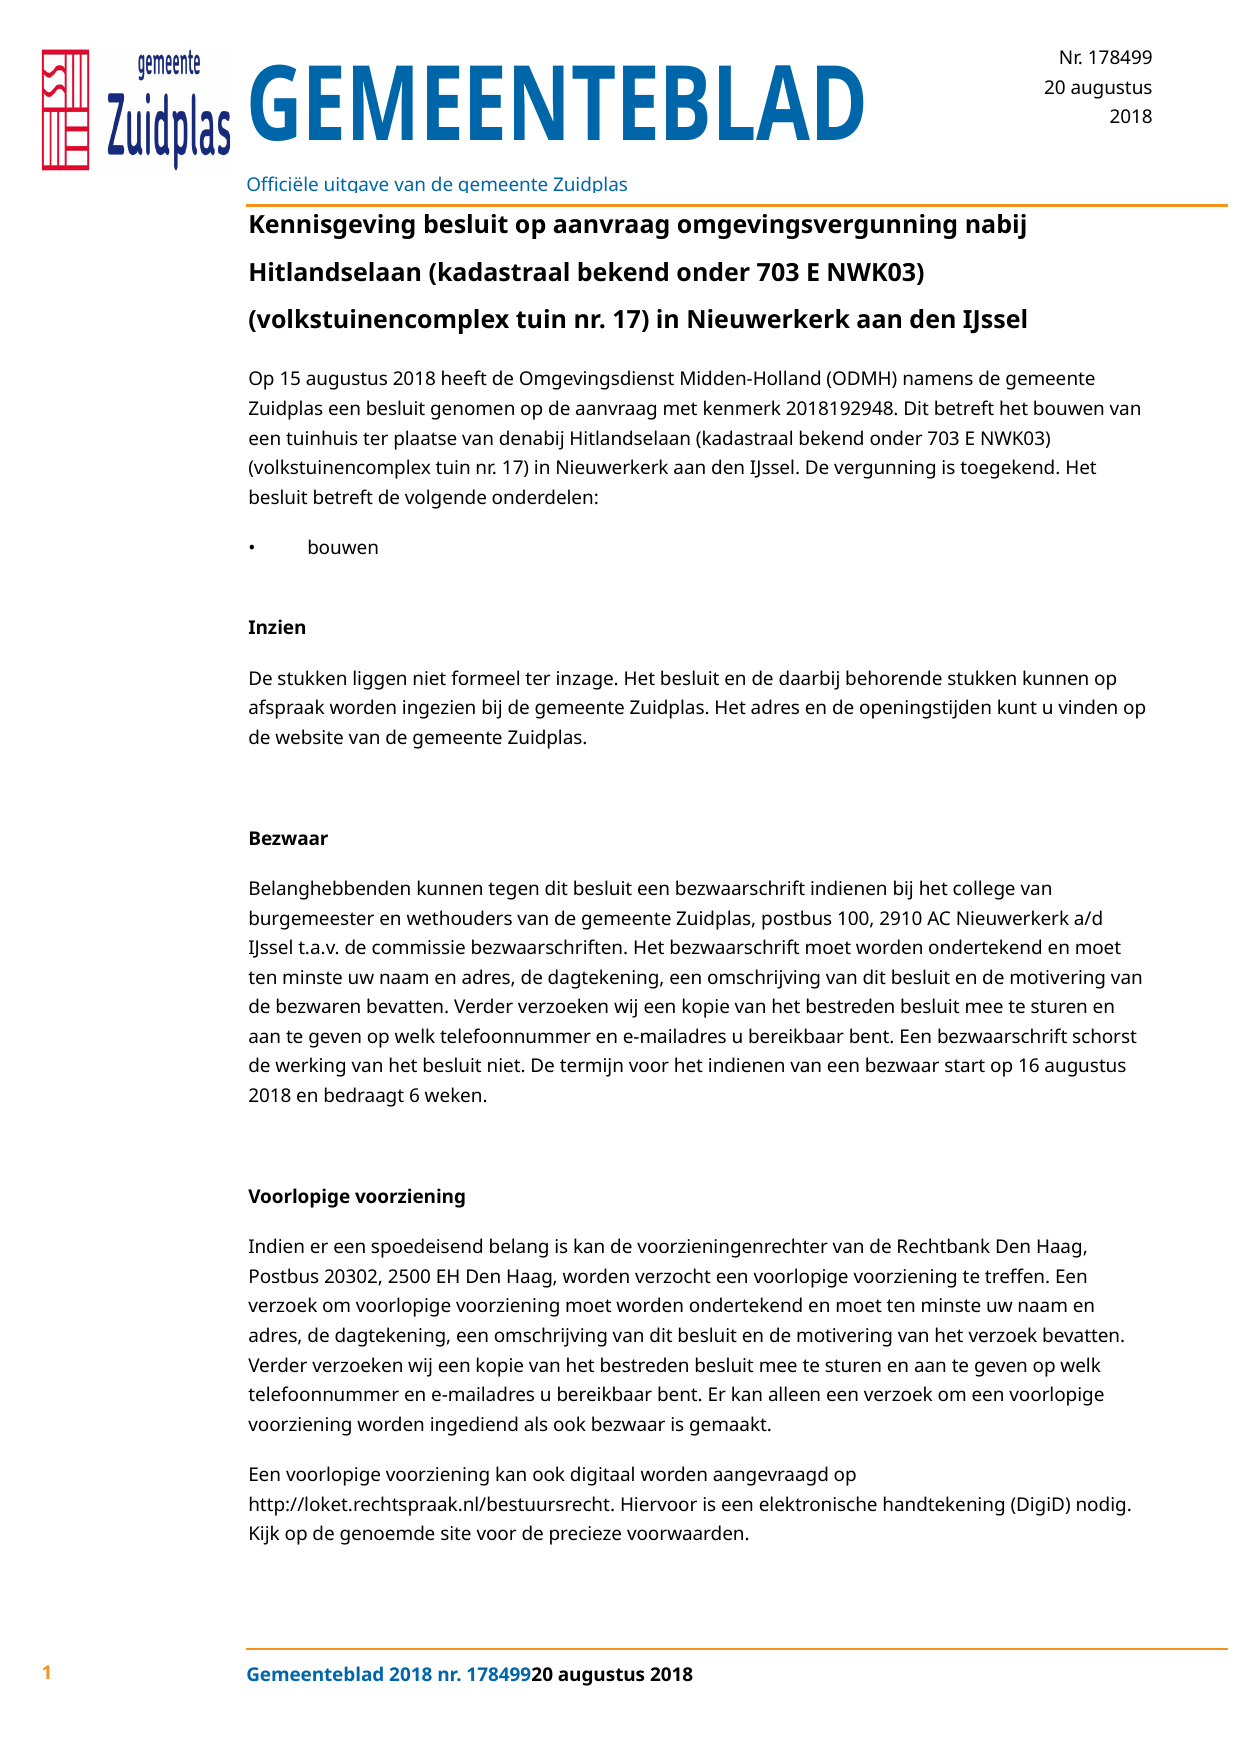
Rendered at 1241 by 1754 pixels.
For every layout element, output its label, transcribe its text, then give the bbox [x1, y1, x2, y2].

text De stukken liggen niet formeel ter inzage. Het besluit en de daarbij behorende stukken kunnen op afspraak worden ingezien bij de gemeente Zuidplas. Het adres en de openingstijden kunt u vinden op de website van de gemeente Zuidplas. [248, 665, 1152, 749]
text Inzien [248, 614, 1152, 640]
text Kennisgeving besluit op aanvraag omgevingsvergunning nabij Hitlandselaan (kadastraal bekend onder 703 E NWK03)(volkstuinencomplex tuin nr. 17) in Nieuwerkerk aan den IJssel [248, 207, 1152, 336]
text Bezwaar [248, 825, 1152, 850]
text Voorlopige voorziening [248, 1183, 1152, 1209]
list bouwen [248, 534, 1152, 560]
text Indien er een spoedeisend belang is kan de voorzieningenrechter van de Rechtbank Den Haag, Postbus 20302, 2500 EH Den Haag, worden verzocht een voorlopige voorziening te treffen. Een verzoek om voorlopige voorziening moet worden ondertekend en moet ten minste uw naam en adres, de dagtekening, een omschrijving van dit besluit en de motivering van het verzoek bevatten. Verder verzoeken wij een kopie van het bestreden besluit mee te sturen en aan te geven op welk telefoonnummer en e-mailadres u bereikbaar bent. Er kan alleen een verzoek om een voorlopige voorziening worden ingediend als ook bezwaar is gemaakt. [248, 1233, 1152, 1437]
text Een voorlopige voorziening kan ook digitaal worden aangevraagd op http://loket.rechtspraak.nl/bestuursrecht. Hiervoor is een elektronische handtekening (DigiD) nodig. Kijk op de genoemde site voor de precieze voorwaarden. [248, 1461, 1152, 1546]
text Op 15 augustus 2018 heeft de Omgevingsdienst Midden-Holland (ODMH) namens de gemeente Zuidplas een besluit genomen op de aanvraag met kenmerk 2018192948. Dit betreft het bouwen van een tuinhuis ter plaatse van denabij Hitlandselaan (kadastraal bekend onder 703 E NWK03)(volkstuinencomplex tuin nr. 17) in Nieuwerkerk aan den IJssel. De vergunning is toegekend. Het besluit betreft de volgende onderdelen: [248, 366, 1152, 509]
text Belanghebbenden kunnen tegen dit besluit een bezwaarschrift indienen bij het college van burgemeester en wethouders van de gemeente Zuidplas, postbus 100, 2910 AC Nieuwerkerk a/d IJssel t.a.v. de commissie bezwaarschriften. Het bezwaarschrift moet worden ondertekend en moet ten minste uw naam en adres, de dagtekening, een omschrijving van dit besluit en de motivering van de bezwaren bevatten. Verder verzoeken wij een kopie van het bestreden besluit mee te sturen en aan te geven op welk telefoonnummer en e-mailadres u bereikbaar bent. Een bezwaarschrift schorst de werking van het besluit niet. De termijn voor het indienen van een bezwaar start op 16 augustus 2018 en bedraagt 6 weken. [248, 875, 1152, 1108]
picture [41, 47, 231, 172]
